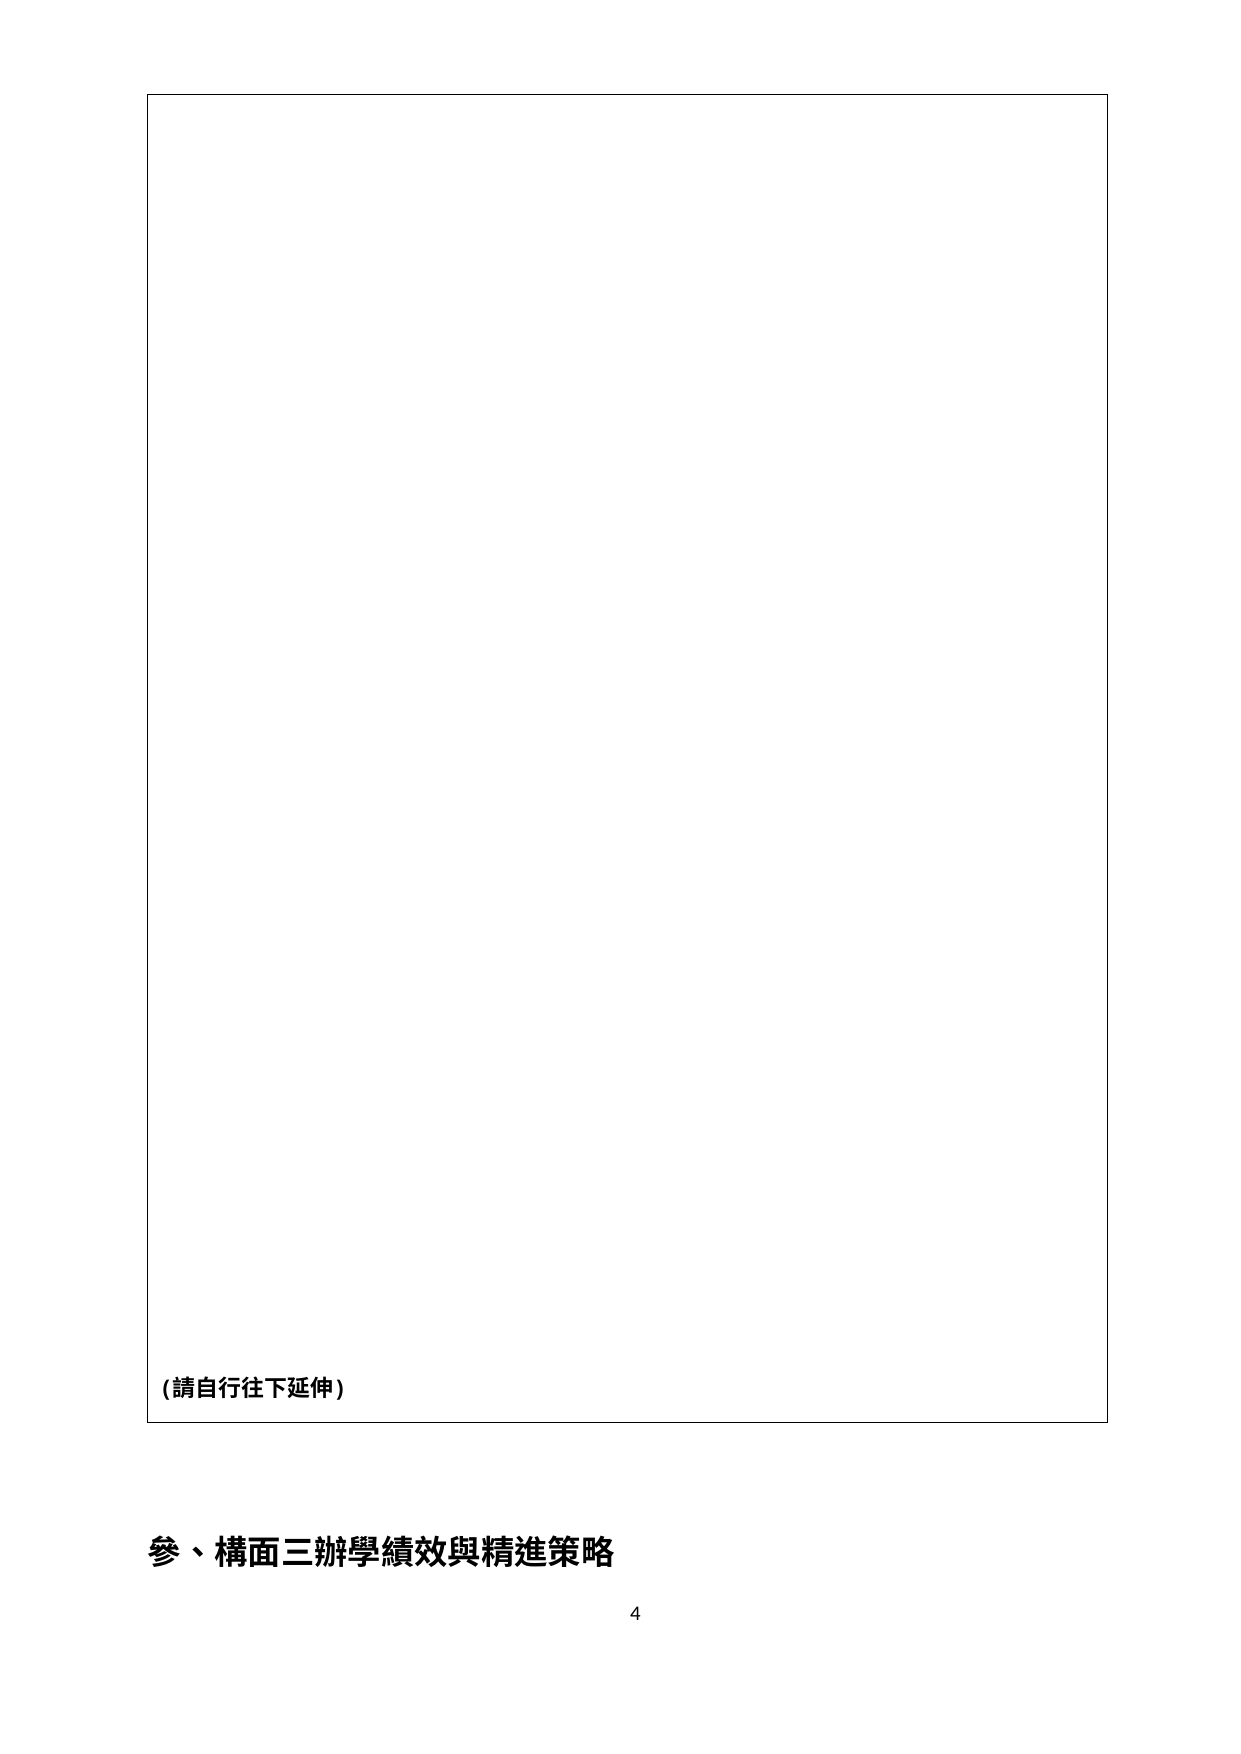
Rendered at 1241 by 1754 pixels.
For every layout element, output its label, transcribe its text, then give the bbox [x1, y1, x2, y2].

table_header (請自行往下延伸) [148, 95, 1107, 1422]
text 參、構面三辦學績效與精進策略 [148, 1508, 1122, 1571]
